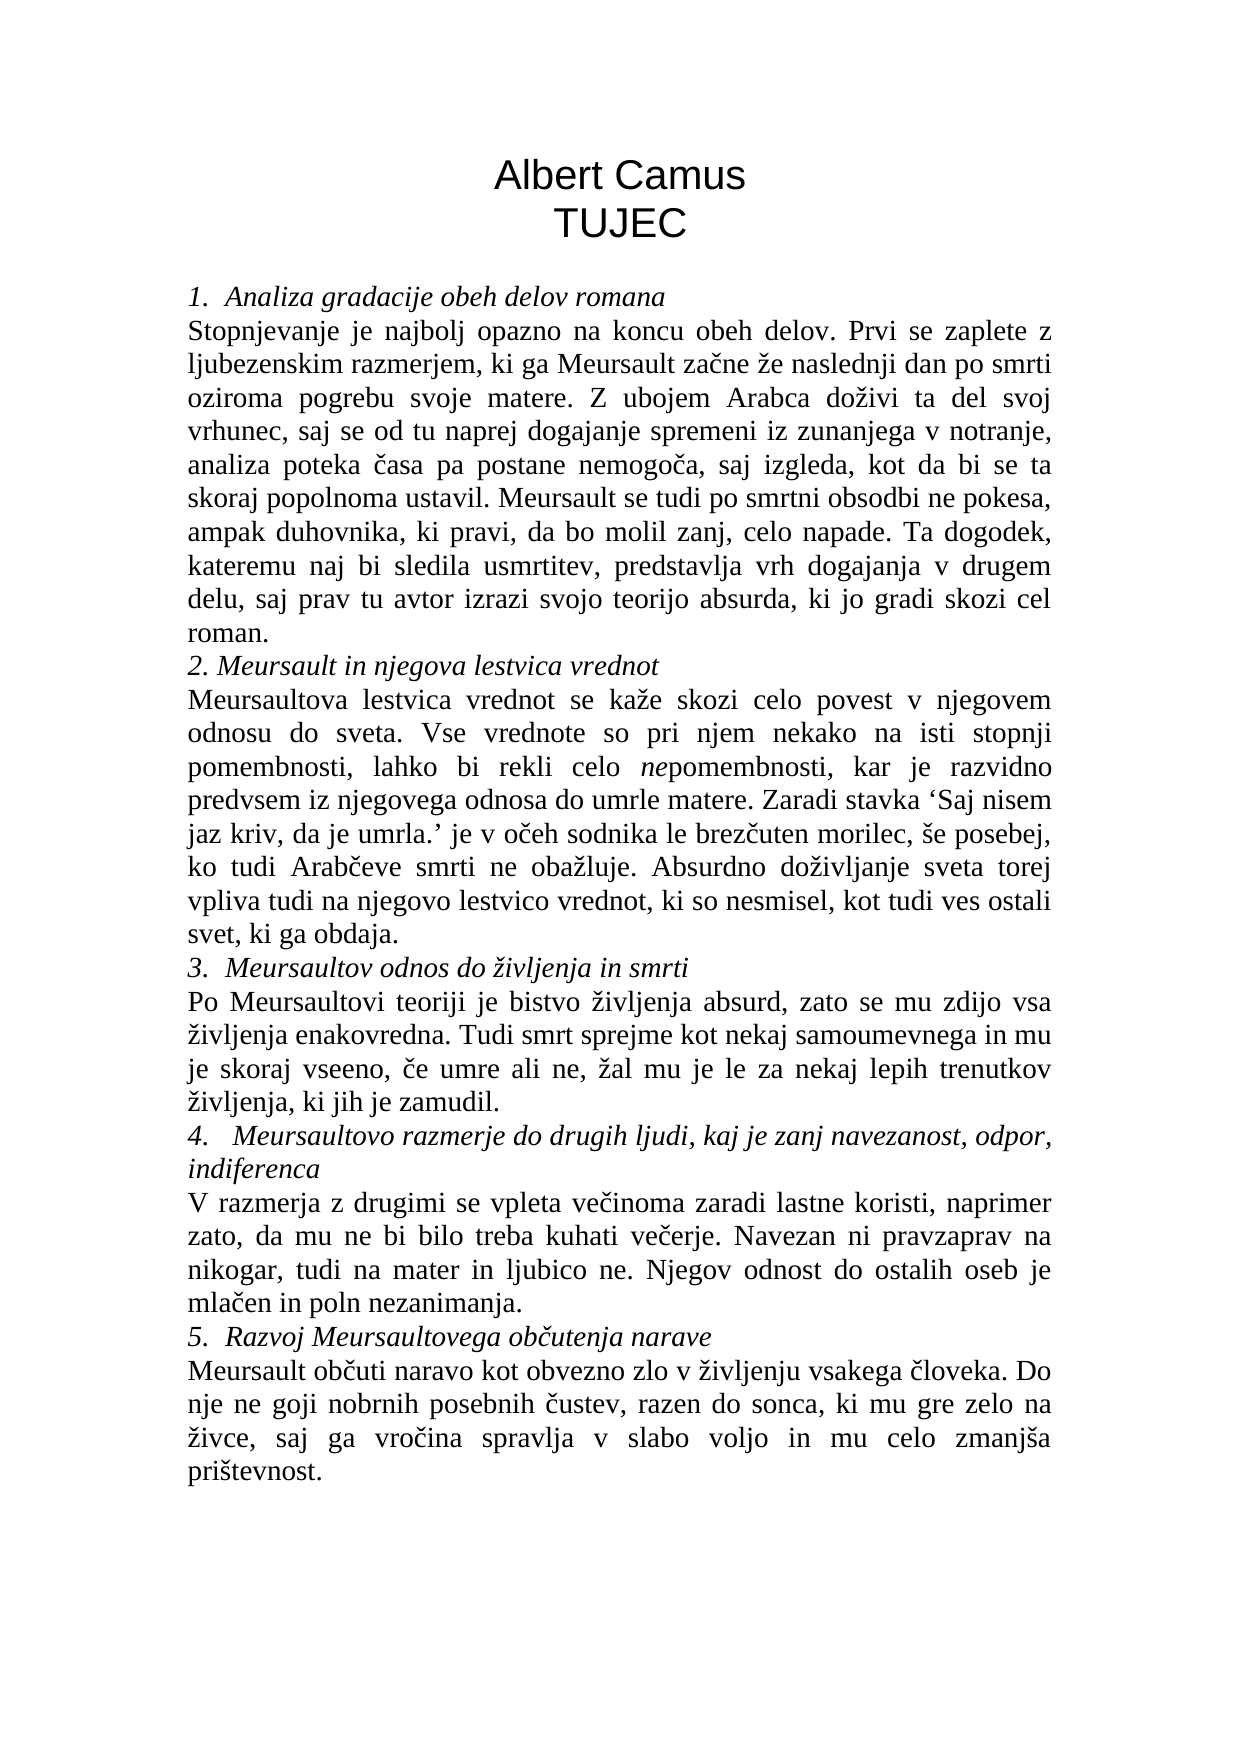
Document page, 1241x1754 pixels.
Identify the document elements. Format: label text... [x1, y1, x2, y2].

text Albert Camus [187, 150, 1053, 198]
text 5. Razvoj Meursaultovega občutenja narave [187, 1319, 1053, 1353]
text Po Meursaultovi teoriji je bistvo življenja absurd, zato se mu zdijo vsa življenja enakovredna. Tudi smrt sprejme kot nekaj samoumevnega in mu je skoraj vseeno, če umre ali ne, žal mu je le za nekaj lepih trenutkov življenja, ki jih je zamudil. [187, 984, 1053, 1118]
text V razmerja z drugimi se vpleta večinoma zaradi lastne koristi, naprimer zato, da mu ne bi bilo treba kuhati večerje. Navezan ni pravzaprav na nikogar, tudi na mater in ljubico ne. Njegov odnost do ostalih oseb je mlačen in poln nezanimanja. [187, 1185, 1053, 1319]
text Meursaultova lestvica vrednot se kaže skozi celo povest v njegovem odnosu do sveta. Vse vrednote so pri njem nekako na isti stopnji pomembnosti, lahko bi rekli celo nepomembnosti, kar je razvidno predvsem iz njegovega odnosa do umrle matere. Zaradi stavka ‘Saj nisem jaz kriv, da je umrla.’ je v očeh sodnika le brezčuten morilec, še posebej, ko tudi Arabčeve smrti ne obažluje. Absurdno doživljanje sveta torej vpliva tudi na njegovo lestvico vrednot, ki so nesmisel, kot tudi ves ostali svet, ki ga obdaja. [187, 682, 1053, 950]
text Meursault občuti naravo kot obvezno zlo v življenju vsakega človeka. Do nje ne goji nobrnih posebnih čustev, razen do sonca, ki mu gre zelo na živce, saj ga vročina spravlja v slabo voljo in mu celo zmanjša prištevnost. [187, 1353, 1053, 1487]
text TUJEC [187, 198, 1053, 246]
text 3. Meursaultov odnos do življenja in smrti [187, 950, 1053, 984]
text 2. Meursault in njegova lestvica vrednot [187, 648, 1053, 682]
text 1. Analiza gradacije obeh delov romana [187, 279, 1053, 313]
text 4. Meursaultovo razmerje do drugih ljudi, kaj je zanj navezanost, odpor, indiferenca [187, 1118, 1053, 1185]
text Stopnjevanje je najbolj opazno na koncu obeh delov. Prvi se zaplete z ljubezenskim razmerjem, ki ga Meursault začne že naslednji dan po smrti oziroma pogrebu svoje matere. Z ubojem Arabca doživi ta del svoj vrhunec, saj se od tu naprej dogajanje spremeni iz zunanjega v notranje, analiza poteka časa pa postane nemogoča, saj izgleda, kot da bi se ta skoraj popolnoma ustavil. Meursault se tudi po smrtni obsodbi ne pokesa, ampak duhovnika, ki pravi, da bo molil zanj, celo napade. Ta dogodek, kateremu naj bi sledila usmrtitev, predstavlja vrh dogajanja v drugem delu, saj prav tu avtor izrazi svojo teorijo absurda, ki jo gradi skozi cel roman. [187, 313, 1053, 648]
